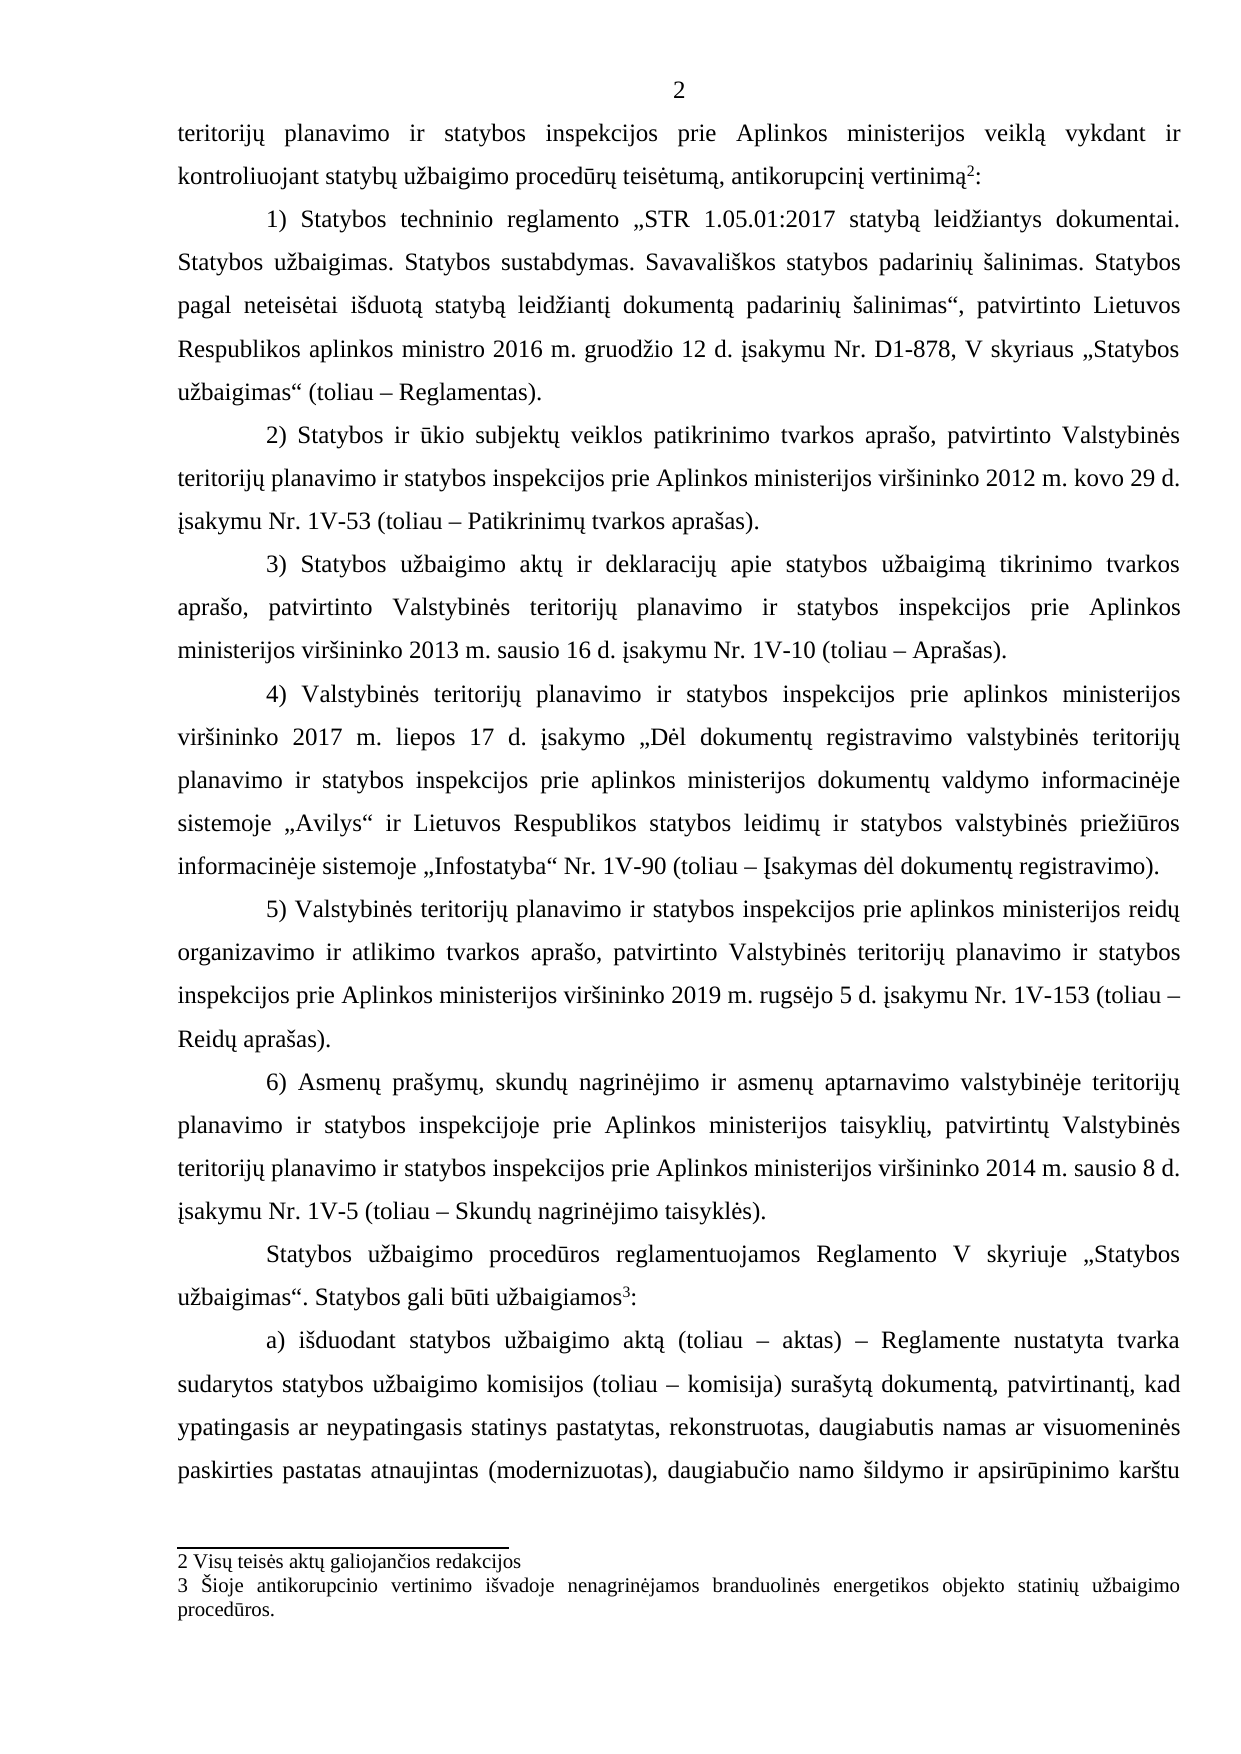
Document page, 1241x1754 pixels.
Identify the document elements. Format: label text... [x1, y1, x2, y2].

text 2) Statybos ir ūkio subjektų veiklos patikrinimo tvarkos aprašo, patvirtinto Valstybinės teritorijų planavimo ir statybos inspekcijos prie Aplinkos ministerijos viršininko 2012 m. kovo 29 d. įsakymu Nr. 1V-53 (toliau – Patikrinimų tvarkos aprašas). [177, 420, 1181, 535]
text Visų teisės aktų galiojančios redakcijos [177, 1548, 1181, 1573]
text 3) Statybos užbaigimo aktų ir deklaracijų apie statybos užbaigimą tikrinimo tvarkos aprašo, patvirtinto Valstybinės teritorijų planavimo ir statybos inspekcijos prie Aplinkos ministerijos viršininko 2013 m. sausio 16 d. įsakymu Nr. 1V-10 (toliau – Aprašas). [177, 549, 1181, 664]
text a) išduodant statybos užbaigimo aktą (toliau – aktas) – Reglamente nustatyta tvarka sudarytos statybos užbaigimo komisijos (toliau – komisija) surašytą dokumentą, patvirtinantį, kad ypatingasis ar neypatingasis statinys pastatytas, rekonstruotas, daugiabutis namas ar visuomeninės paskirties pastatas atnaujintas (modernizuotas), daugiabučio namo šildymo ir apsirūpinimo karštu [177, 1326, 1181, 1484]
text 1) Statybos techninio reglamento „STR 1.05.01:2017 statybą leidžiantys dokumentai. Statybos užbaigimas. Statybos sustabdymas. Savavališkos statybos padarinių šalinimas. Statybos pagal neteisėtai išduotą statybą leidžiantį dokumentą padarinių šalinimas“, patvirtinto Lietuvos Respublikos aplinkos ministro 2016 m. gruodžio 12 d. įsakymu Nr. D1-878, V skyriaus „Statybos užbaigimas“ (toliau – Reglamentas). [177, 204, 1181, 406]
text Šioje antikorupcinio vertinimo išvadoje nenagrinėjamos branduolinės energetikos objekto statinių užbaigimo procedūros. [177, 1573, 1181, 1621]
text Statybos užbaigimo procedūros reglamentuojamos Reglamento V skyriuje „Statybos užbaigimas“. Statybos gali būti užbaigiamos: [177, 1239, 1181, 1311]
text 4) Valstybinės teritorijų planavimo ir statybos inspekcijos prie aplinkos ministerijos viršininko 2017 m. liepos 17 d. įsakymo „Dėl dokumentų registravimo valstybinės teritorijų planavimo ir statybos inspekcijos prie aplinkos ministerijos dokumentų valdymo informacinėje sistemoje „Avilys“ ir Lietuvos Respublikos statybos leidimų ir statybos valstybinės priežiūros informacinėje sistemoje „Infostatyba“ Nr. 1V-90 (toliau – Įsakymas dėl dokumentų registravimo). [177, 679, 1181, 880]
text 5) Valstybinės teritorijų planavimo ir statybos inspekcijos prie aplinkos ministerijos reidų organizavimo ir atlikimo tvarkos aprašo, patvirtinto Valstybinės teritorijų planavimo ir statybos inspekcijos prie Aplinkos ministerijos viršininko 2019 m. rugsėjo 5 d. įsakymu Nr. 1V-153 (toliau – Reidų aprašas). [177, 894, 1181, 1052]
text 6) Asmenų prašymų, skundų nagrinėjimo ir asmenų aptarnavimo valstybinėje teritorijų planavimo ir statybos inspekcijoje prie Aplinkos ministerijos taisyklių, patvirtintų Valstybinės teritorijų planavimo ir statybos inspekcijos prie Aplinkos ministerijos viršininko 2014 m. sausio 8 d. įsakymu Nr. 1V-5 (toliau – Skundų nagrinėjimo taisyklės). [177, 1067, 1181, 1225]
text teritorijų planavimo ir statybos inspekcijos prie Aplinkos ministerijos veiklą vykdant ir kontroliuojant statybų užbaigimo procedūrų teisėtumą, antikorupcinį vertinimą: [177, 118, 1181, 190]
